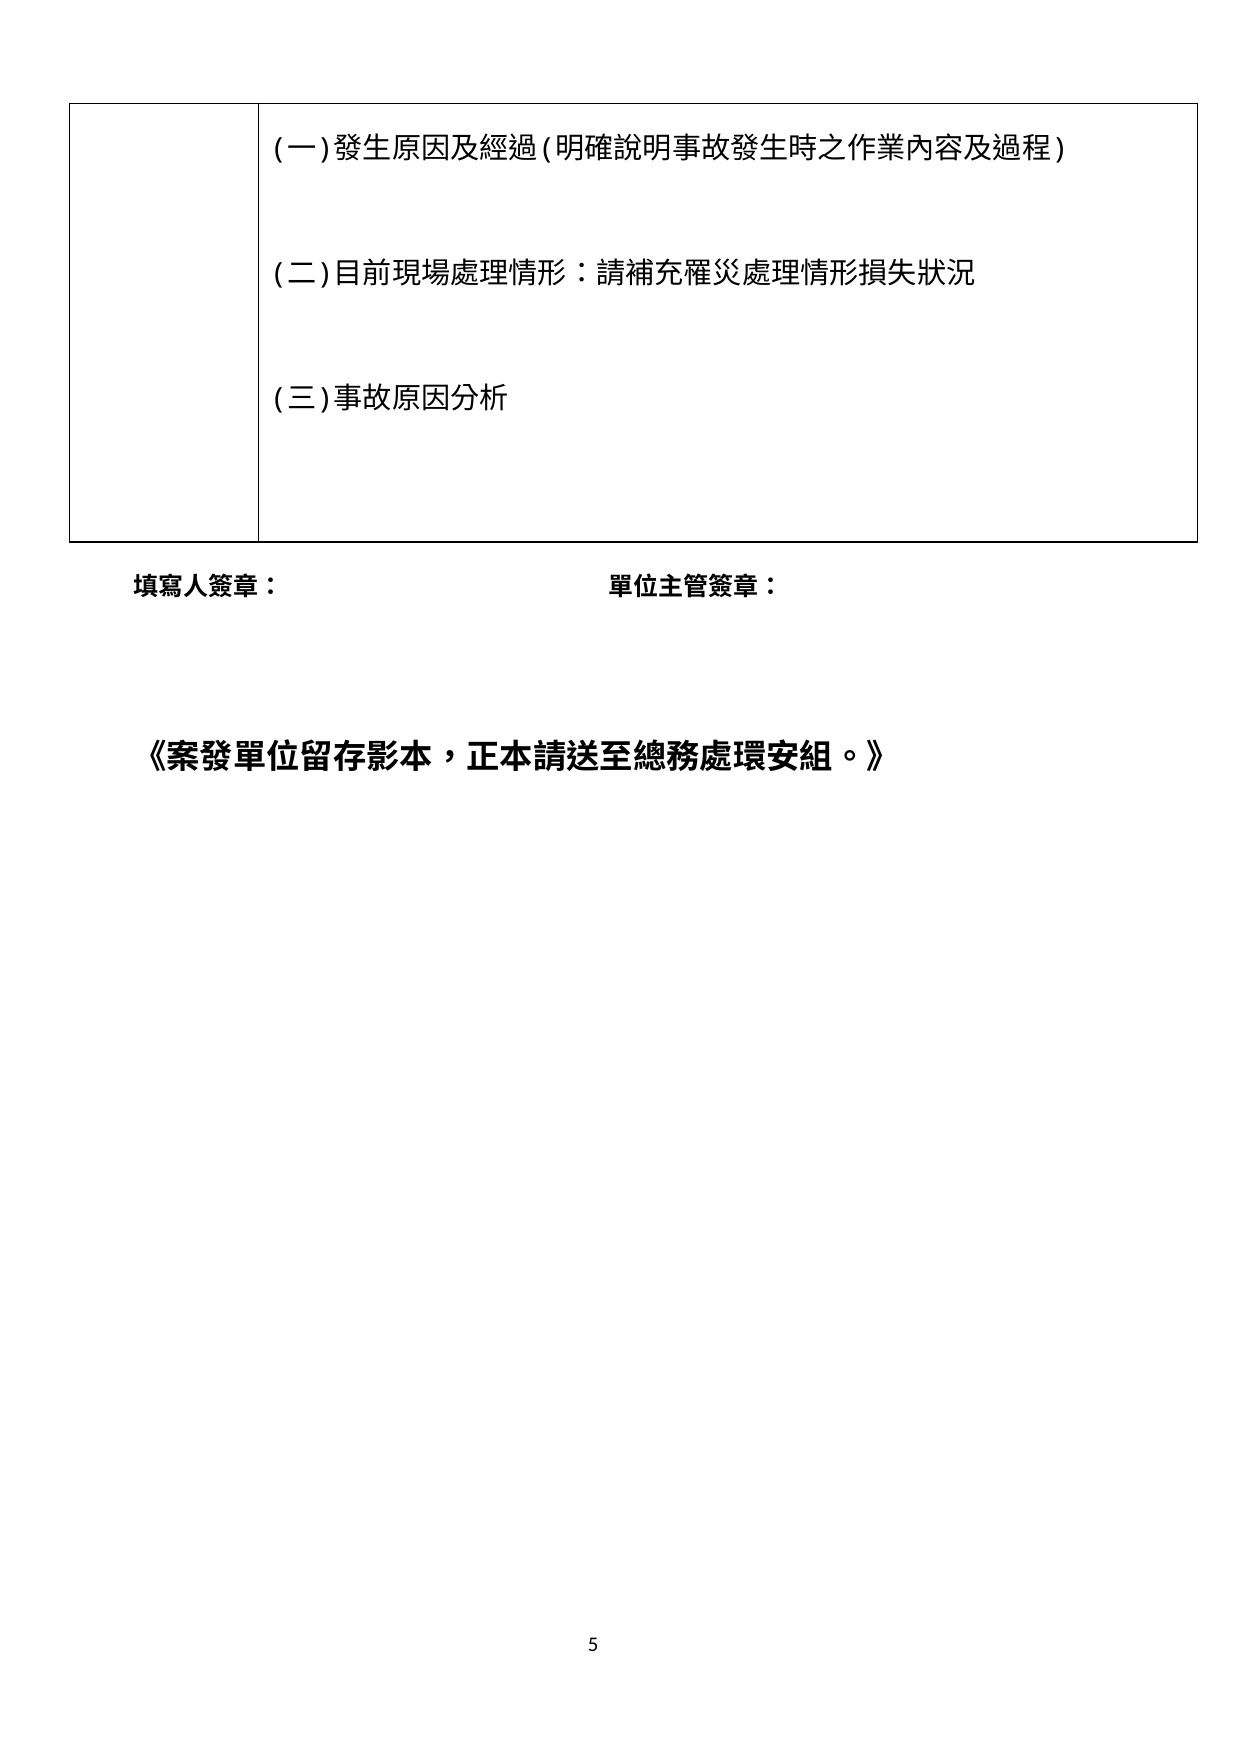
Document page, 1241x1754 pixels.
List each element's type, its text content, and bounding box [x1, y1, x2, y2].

text 《案發單位留存影本，正本請送至總務處環安組。》 [133, 730, 1053, 778]
table_cell (一)發生原因及經過(明確說明事故發生時之作業內容及過程) (二)目前現場處理情形：請補充罹災處理情形損失狀況 (三)事故原因分析 [259, 104, 1197, 541]
text 填寫人簽章： 單位主管簽章： [133, 543, 1053, 605]
